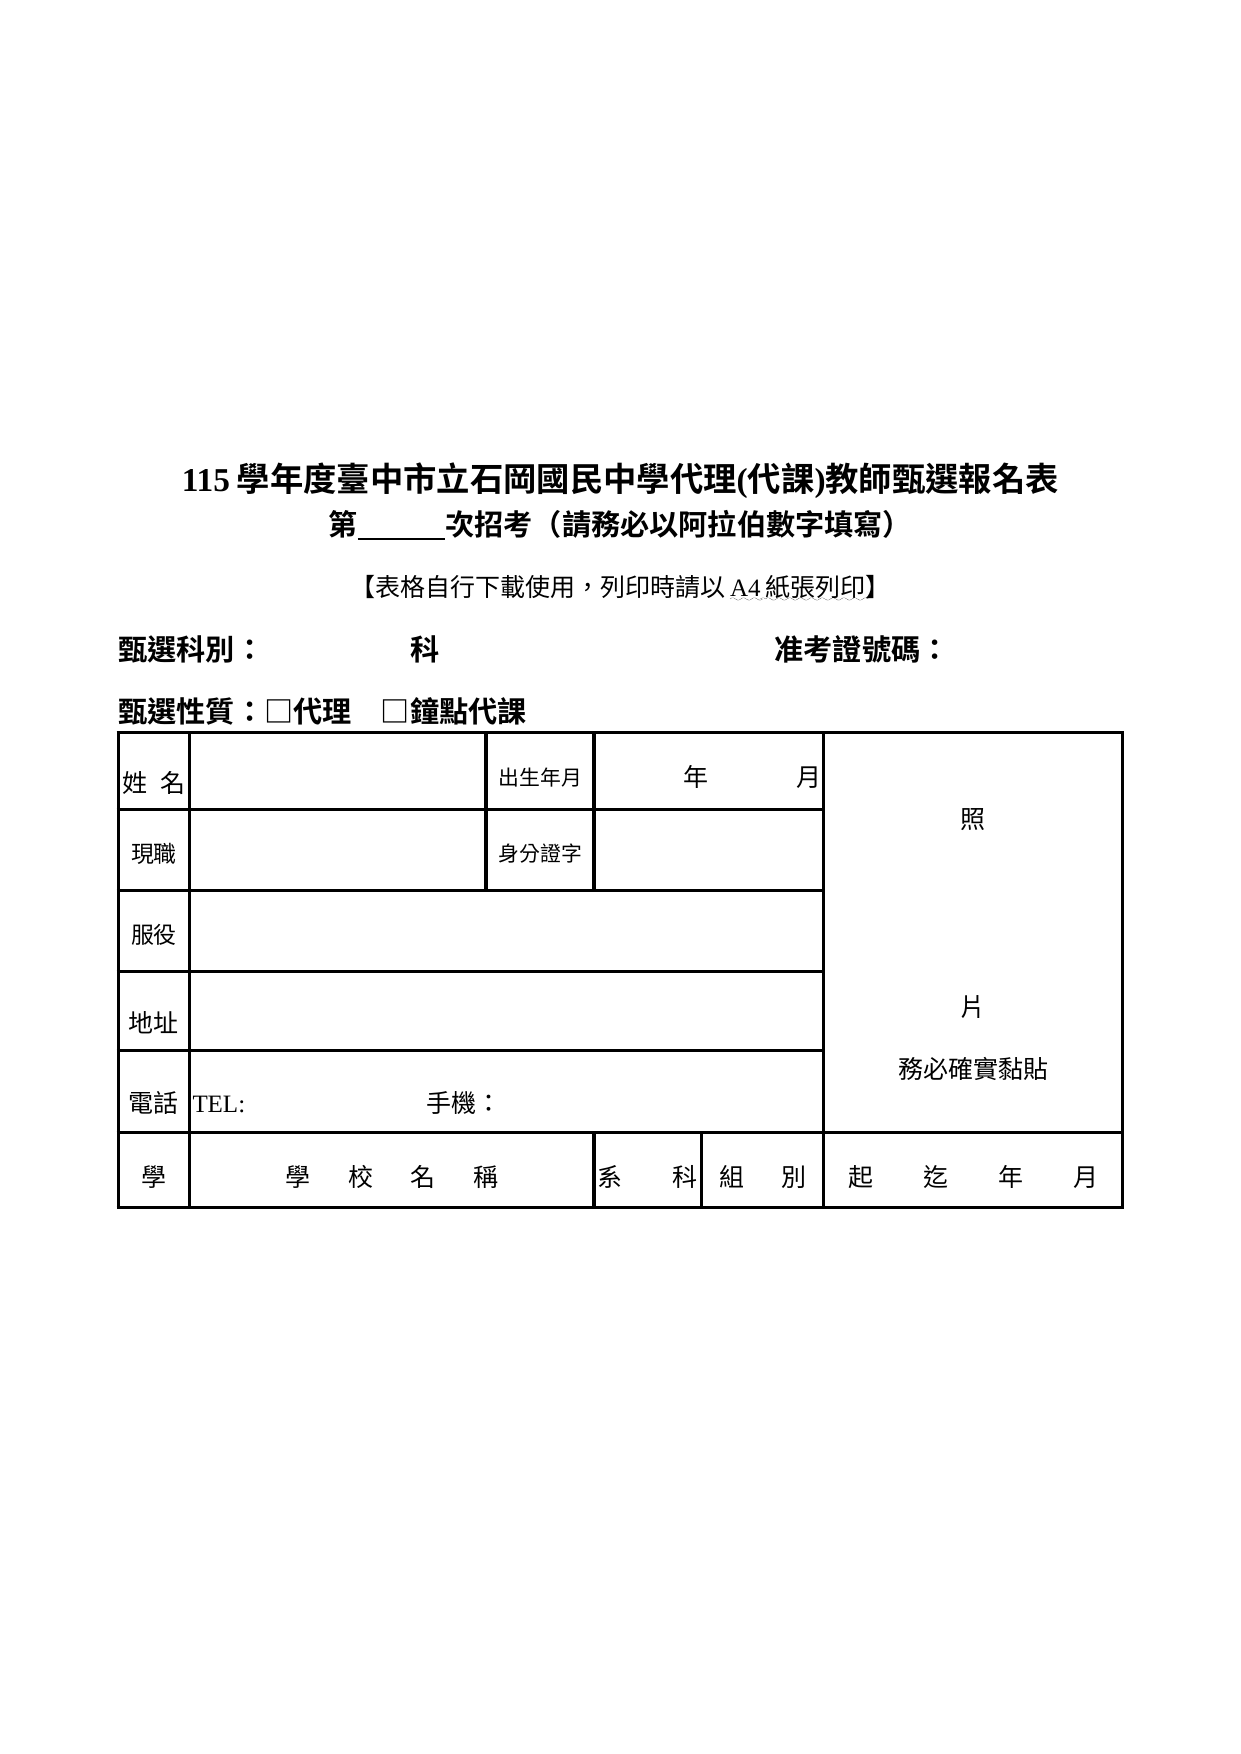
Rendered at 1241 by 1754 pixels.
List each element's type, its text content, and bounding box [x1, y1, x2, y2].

table_header 照 片 務必確實黏貼 [825, 734, 1121, 1131]
table_cell 起 迄 年 月 [825, 1134, 1121, 1206]
table_cell 電話 [120, 1052, 188, 1131]
text 【表格自行下載使用，列印時請以A4紙張列印】 [118, 543, 1122, 606]
table_header [191, 734, 484, 808]
text 甄選性質：□代理 □鐘點代課 [118, 668, 1122, 731]
table_cell [596, 811, 822, 889]
table_header 出生年月日 [488, 734, 592, 808]
table_cell □免役 □役畢 □服役中 [191, 892, 822, 969]
table_cell 身分證字號 [488, 811, 592, 889]
table_cell 學 校 名 稱 [191, 1134, 592, 1206]
table_header 姓 名 [120, 734, 188, 808]
table_cell [191, 811, 484, 889]
table_cell 學 [120, 1134, 188, 1206]
table_cell 組 別 [703, 1134, 822, 1206]
table_cell [191, 973, 822, 1049]
text 115學年度臺中市立石岡國民中學代理(代課)教師甄選報名表 [118, 453, 1122, 501]
table_cell 服役 情形 [120, 892, 188, 969]
table_cell 系 科 [596, 1134, 700, 1206]
table_cell TEL: 手機： [191, 1052, 822, 1131]
text 第 次招考（請務必以阿拉伯數字填寫） [118, 501, 1122, 543]
table_header 年 月 日 [596, 734, 822, 808]
table_cell 地址 [120, 973, 188, 1049]
text 甄選科別： 科 准考證號碼： [118, 606, 1122, 668]
table_cell 現職機關學校 [120, 811, 188, 889]
